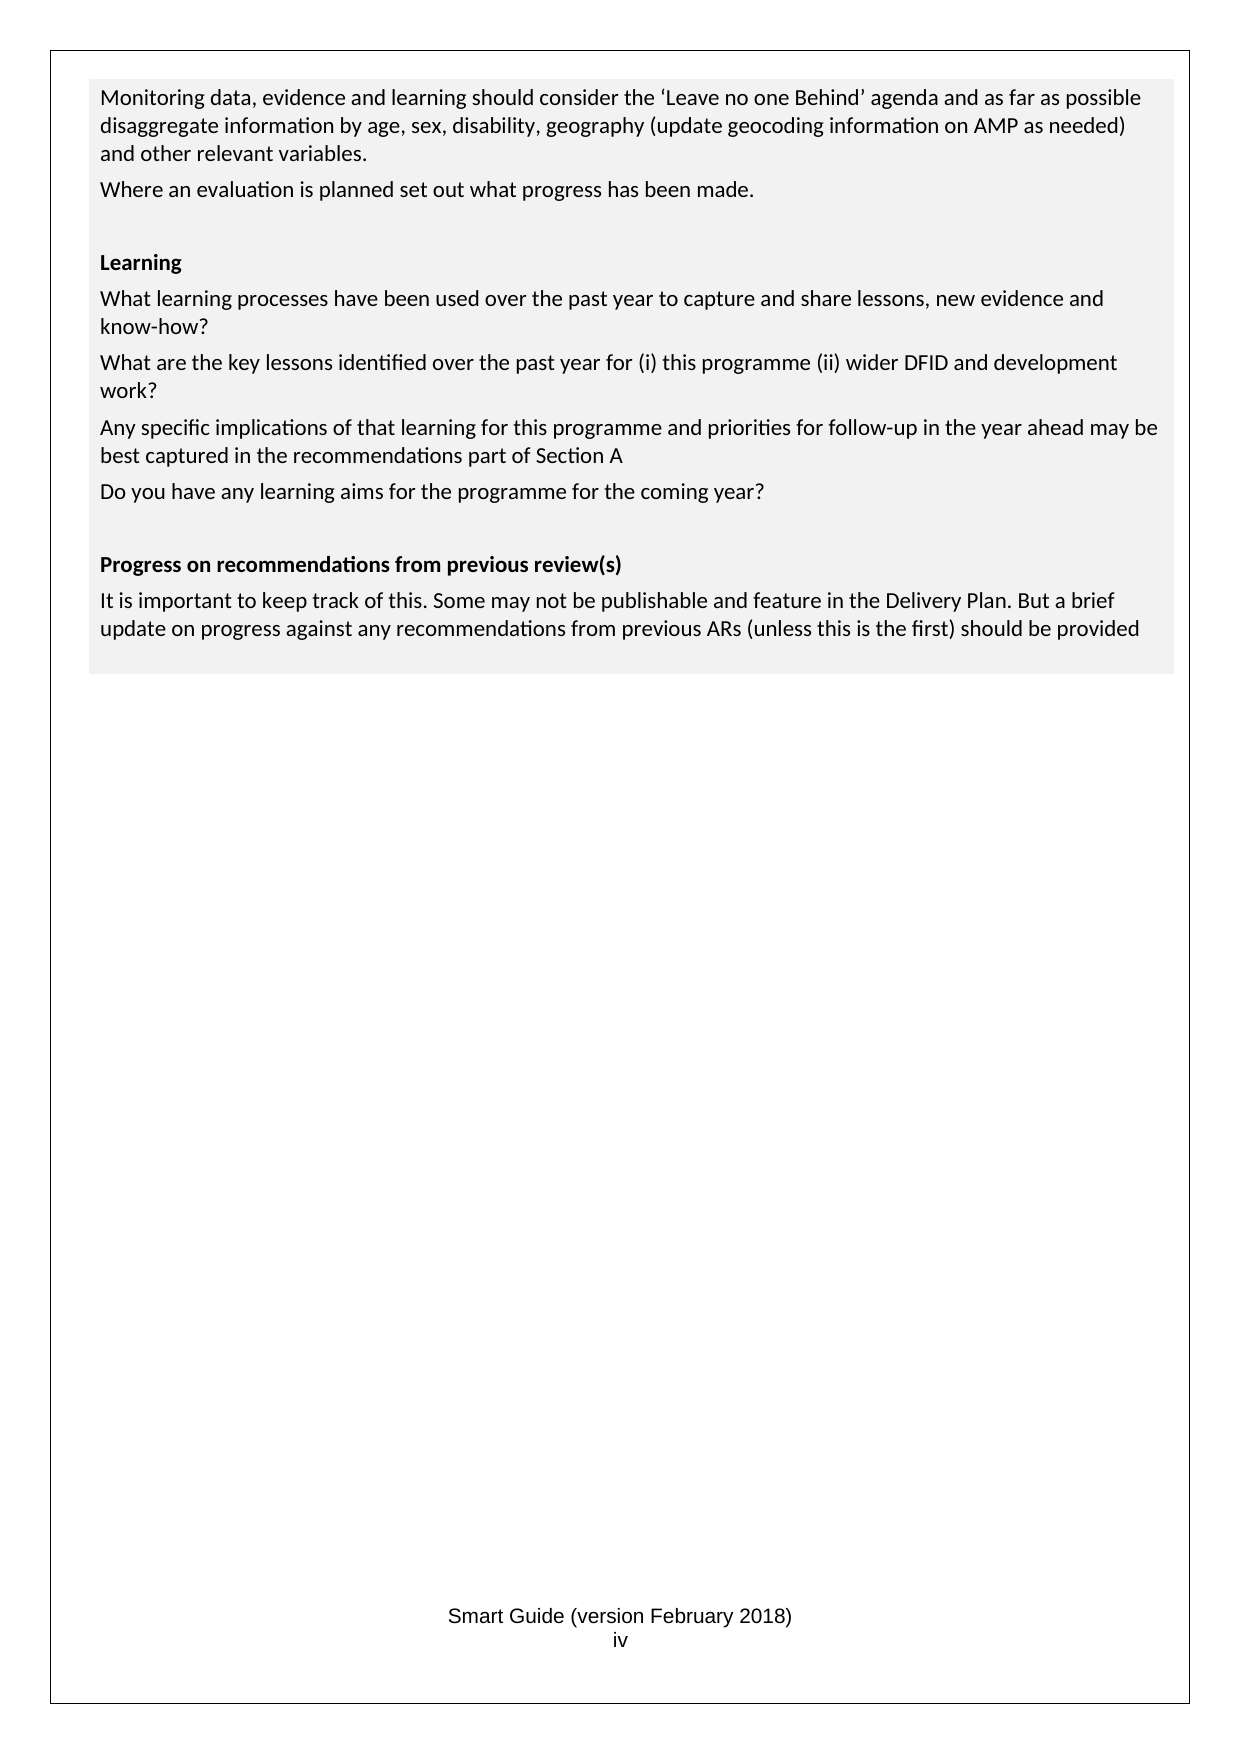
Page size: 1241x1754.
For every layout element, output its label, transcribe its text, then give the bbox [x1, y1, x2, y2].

table_cell Monitoring data, evidence and learning should consider the ‘Leave no one Behind’ agenda and as far as possible disaggregate information by age, sex, disability, geography (update geocoding information on AMP as needed) and other relevant variables. Where an evaluation is planned set out what progress has been made. Learning What learning processes have been used over the past year to capture and share lessons, new evidence and know-how? What are the key lessons identified over the past year for (i) this programme (ii) wider DFID and development work? Any specific implications of that learning for this programme and priorities for follow-up in the year ahead may be best captured in the recommendations part of Section A Do you have any learning aims for the programme for the coming year? Progress on recommendations from previous review(s) It is important to keep track of this. Some may not be publishable and feature in the Delivery Plan. But a brief update on progress against any recommendations from previous ARs (unless this is the first) should be provided [89, 79, 1174, 674]
